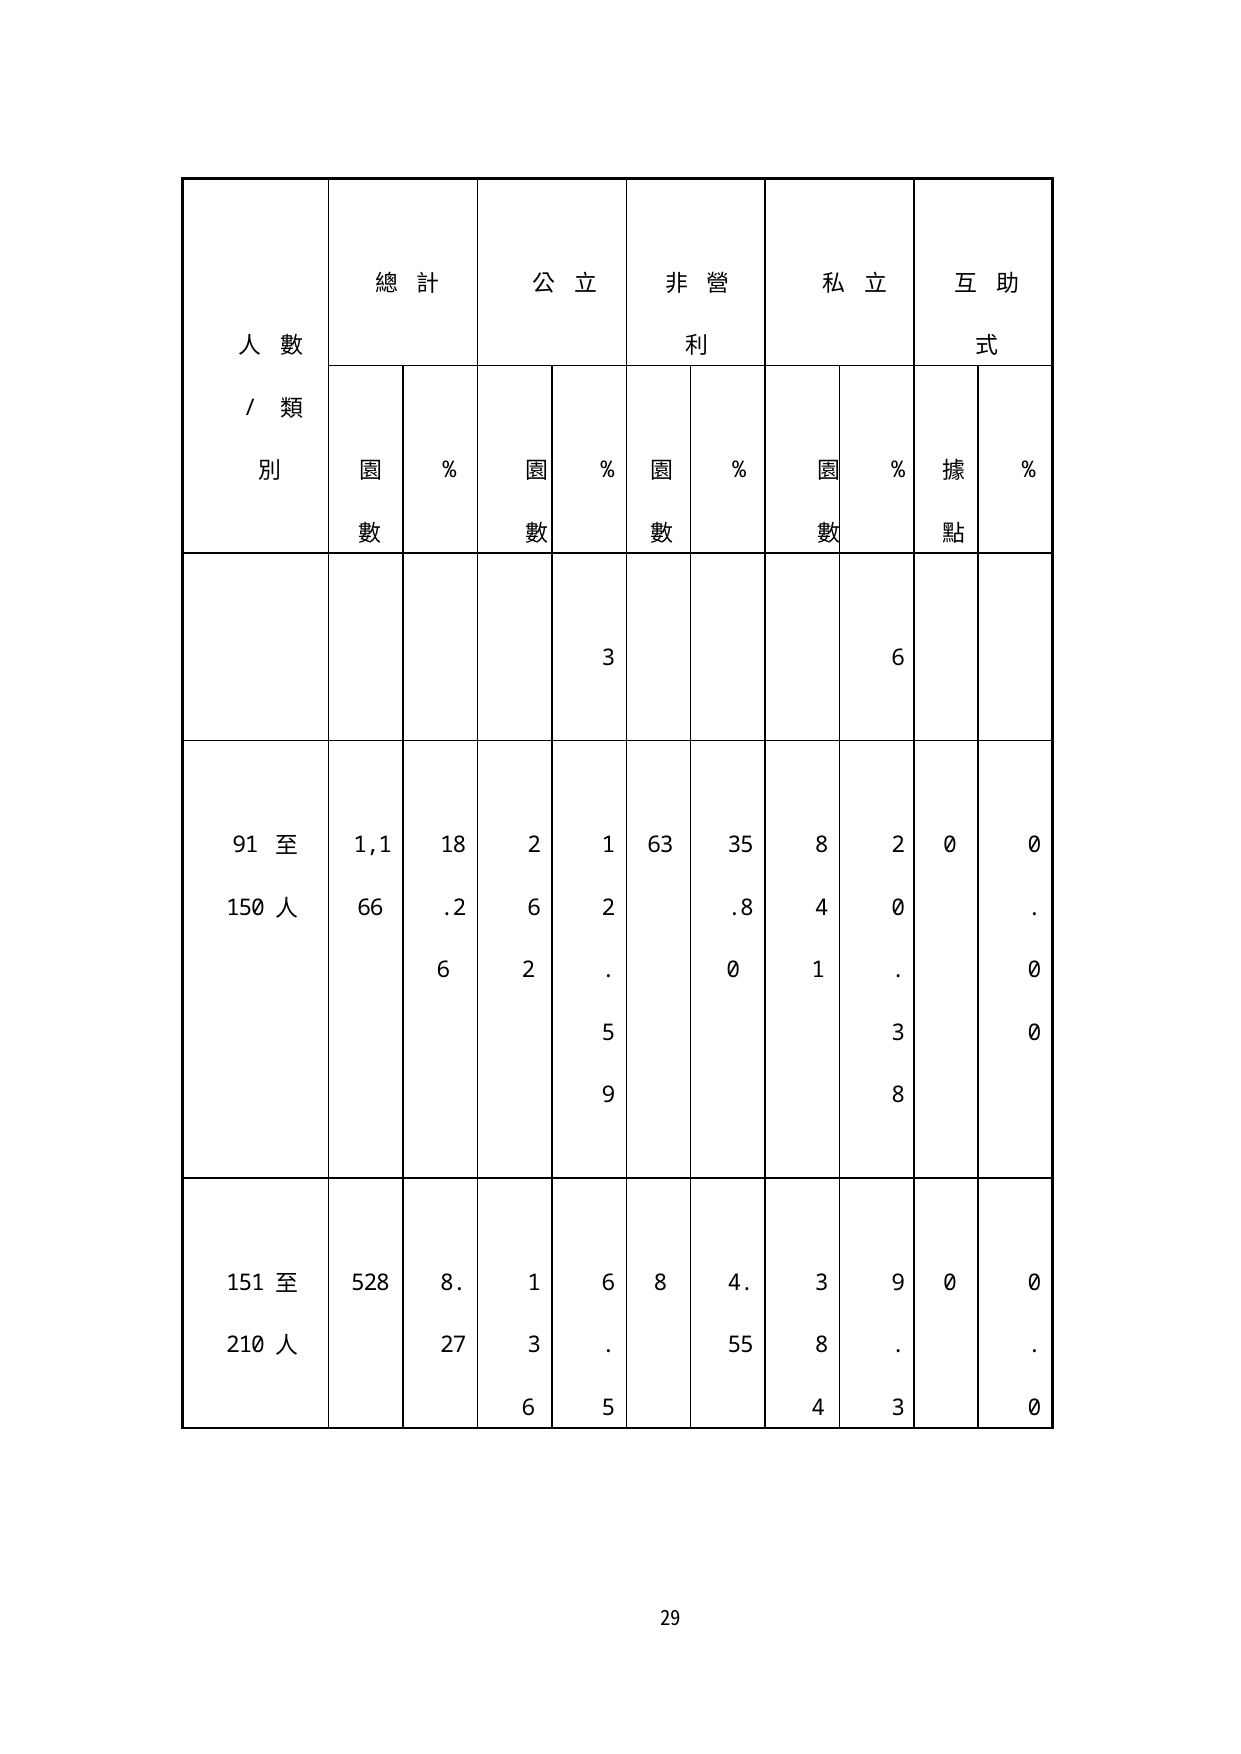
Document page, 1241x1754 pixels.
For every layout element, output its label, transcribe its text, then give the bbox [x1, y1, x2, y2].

table_cell 20.38 [840, 741, 913, 1177]
table_cell 1,166 [329, 741, 402, 1177]
table_cell 0.0 [979, 1179, 1051, 1427]
table_cell 0 [915, 1179, 977, 1427]
table_cell % [404, 366, 477, 552]
table_cell 91至 150人 [184, 741, 328, 1177]
table_cell 151至 210人 [184, 1179, 328, 1427]
table_cell 園數 [478, 366, 551, 552]
table_header 人數/類別 [184, 180, 328, 552]
table_cell 4.55 [691, 1179, 764, 1427]
table_header 總計 [329, 180, 477, 365]
table_header 公立 [478, 180, 626, 365]
table_cell [404, 554, 477, 740]
table_cell 6.5 [553, 1179, 626, 1427]
table_cell 6 [840, 554, 913, 740]
table_cell [184, 554, 328, 740]
table_cell 據點 [915, 366, 977, 552]
table_cell % [691, 366, 764, 552]
table_header 私立 [766, 180, 913, 365]
table_cell 528 [329, 1179, 402, 1427]
table_cell [691, 554, 764, 740]
table_cell 18.26 [404, 741, 477, 1177]
table_cell 8.27 [404, 1179, 477, 1427]
table_cell 園數 [329, 366, 402, 552]
table_cell 384 [766, 1179, 839, 1427]
table_cell 園數 [627, 366, 690, 552]
table_cell [915, 554, 977, 740]
table_cell 9.3 [840, 1179, 913, 1427]
table_cell 園數 [766, 366, 839, 552]
table_cell [627, 554, 690, 740]
table_cell 12.59 [553, 741, 626, 1177]
table_cell [766, 554, 839, 740]
table_cell % [979, 366, 1051, 552]
table_cell 8 [627, 1179, 690, 1427]
table_cell 262 [478, 741, 551, 1177]
table_cell [329, 554, 402, 740]
table_cell [979, 554, 1051, 740]
table_cell 3 [553, 554, 626, 740]
table_header 非營利 [627, 180, 764, 365]
table_cell [478, 554, 551, 740]
table_cell 841 [766, 741, 839, 1177]
table_cell 136 [478, 1179, 551, 1427]
table_cell % [553, 366, 626, 552]
table_cell 0 [915, 741, 977, 1177]
table_header 互助式 [915, 180, 1051, 365]
table_cell 63 [627, 741, 690, 1177]
table_cell 35.80 [691, 741, 764, 1177]
table_cell 0.00 [979, 741, 1051, 1177]
table_cell % [840, 366, 913, 552]
